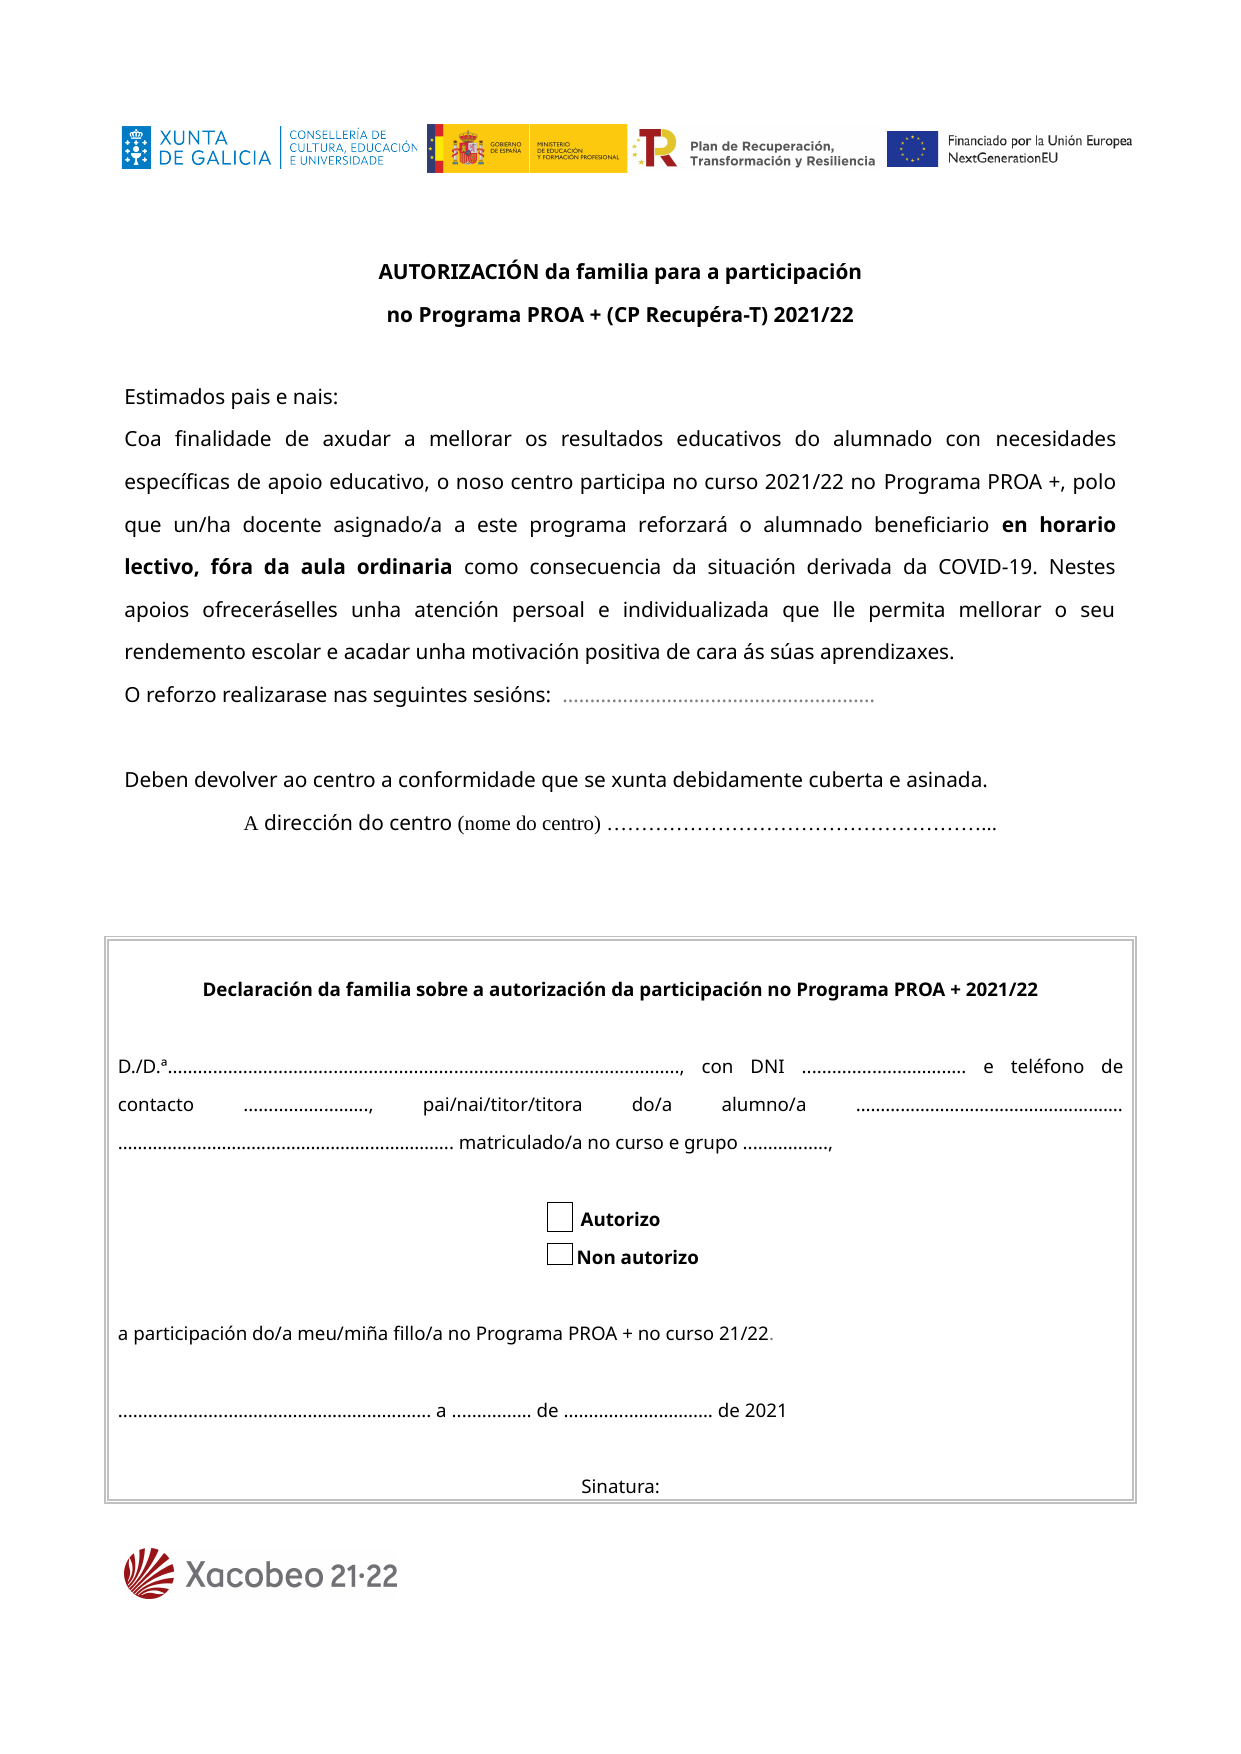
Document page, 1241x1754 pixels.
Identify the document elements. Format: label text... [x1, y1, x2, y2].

text AUTORIZACIÓN da familia para a participación [124, 257, 1116, 286]
text Coa finalidade de axudar a mellorar os resultados educativos do alumnado con necesidades específicas de apoio educativo, o noso centro participa no curso 2021/22 no Programa PROA +, polo que un/ha docente asignado/a a este programa reforzará o alumnado beneficiario en horario lectivo, fóra da aula ordinaria como consecuencia da situación derivada da COVID-19. Nestes apoios ofreceráselles unha atención persoal e individualizada que lle permita mellorar o seu rendemento escolar e acadar unha motivación positiva de cara ás súas aprendizaxes. [124, 424, 1116, 666]
picture [427, 124, 1140, 173]
text no Programa PROA + (CP Recupéra-T) 2021/22 [124, 300, 1116, 328]
picture [124, 1548, 397, 1599]
picture [121, 126, 418, 169]
text A dirección do centro (nome do centro) ………………………………………………... [124, 808, 1116, 836]
text Deben devolver ao centro a conformidade que se xunta debidamente cuberta e asinada. [124, 765, 1116, 794]
text O reforzo realizarase nas seguintes sesións: ………………………………………………… [124, 680, 1116, 708]
table_header Declaración da familia sobre a autorización da participación no Programa PROA + 2021/22 D./D.ª......................................................................................................, con DNI ...................………….. e teléfono de contacto ..................……., pai/nai/titor/titora do/a alumno/a …………………………………..………….………………………………………………………….. matriculado/a no curso e grupo ................., Autorizo Non autorizo a participación do/a meu/miña fillo/a no Programa PROA + no curso 21/22. .......................……………………………….... a .............… de .............…………..… de 2021 Sinatura: [109, 941, 1132, 1499]
text Estimados pais e nais: [124, 382, 1116, 410]
